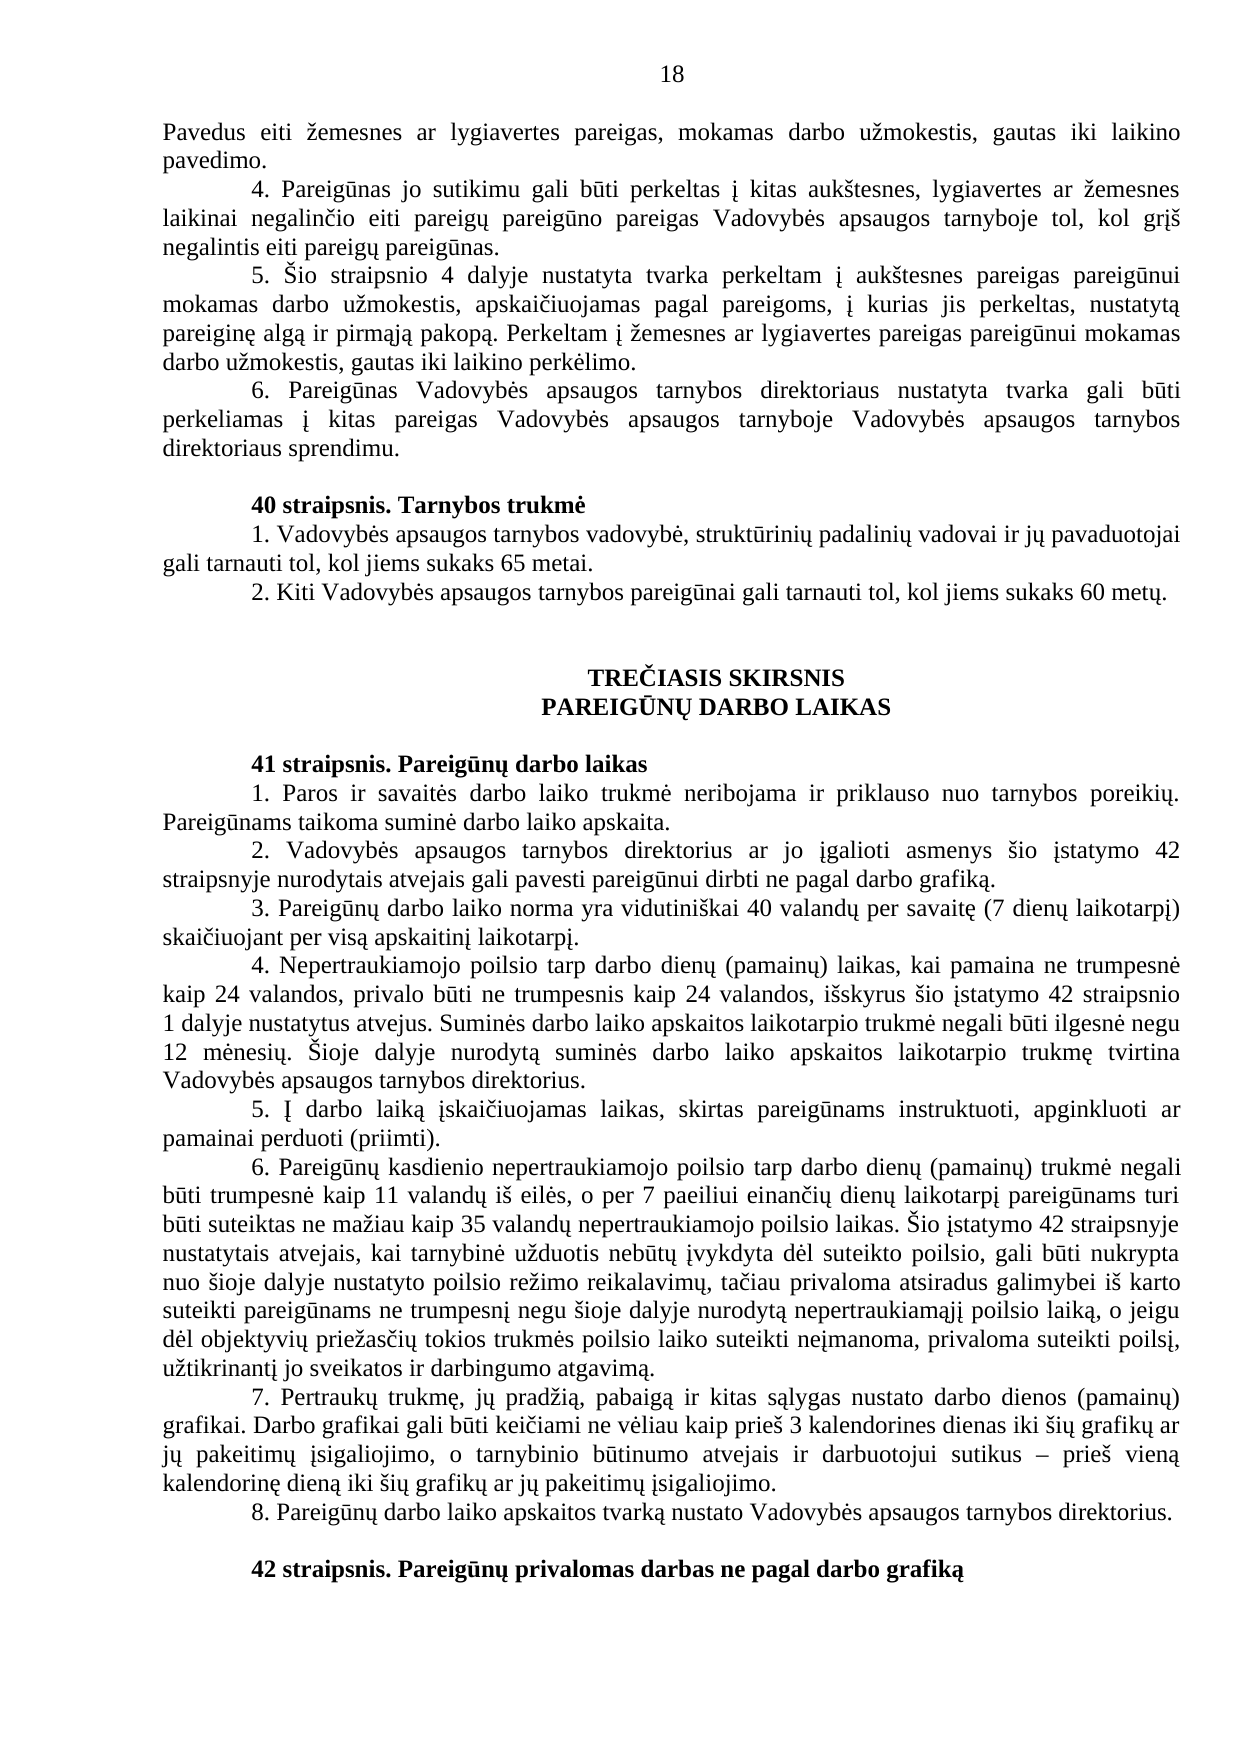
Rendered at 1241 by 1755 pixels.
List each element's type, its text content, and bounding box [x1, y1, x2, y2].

text 5. Šio straipsnio 4 dalyje nustatyta tvarka perkeltam į aukštesnes pareigas pareigūnui mokamas darbo užmokestis, apskaičiuojamas pagal pareigoms, į kurias jis perkeltas, nustatytą pareiginę algą ir pirmąją pakopą. Perkeltam į žemesnes ar lygiavertes pareigas pareigūnui mokamas darbo užmokestis, gautas iki laikino perkėlimo. [162, 260, 1181, 375]
text 3. Pareigūnų darbo laiko norma yra vidutiniškai 40 valandų per savaitę (7 dienų laikotarpį) skaičiuojant per visą apskaitinį laikotarpį. [162, 893, 1181, 950]
text 1. Paros ir savaitės darbo laiko trukmė neribojama ir priklauso nuo tarnybos poreikių. Pareigūnams taikoma suminė darbo laiko apskaita. [162, 778, 1181, 835]
text 42 straipsnis. Pareigūnų privalomas darbas ne pagal darbo grafiką [162, 1554, 1181, 1583]
text PAREIGŪNŲ DARBO LAIKAS [162, 692, 1181, 720]
text TREČIASIS SKIRSNIS [162, 663, 1181, 692]
text 40 straipsnis. Tarnybos trukmė [162, 490, 1181, 519]
text 2. Kiti Vadovybės apsaugos tarnybos pareigūnai gali tarnauti tol, kol jiems sukaks 60 metų. [162, 577, 1181, 605]
text 6. Pareigūnas Vadovybės apsaugos tarnybos direktoriaus nustatyta tvarka gali būti perkeliamas į kitas pareigas Vadovybės apsaugos tarnyboje Vadovybės apsaugos tarnybos direktoriaus sprendimu. [162, 375, 1181, 462]
text 5. Į darbo laiką įskaičiuojamas laikas, skirtas pareigūnams instruktuoti, apginkluoti ar pamainai perduoti (priimti). [162, 1094, 1181, 1152]
text 7. Pertraukų trukmę, jų pradžią, pabaigą ir kitas sąlygas nustato darbo dienos (pamainų) grafikai. Darbo grafikai gali būti keičiami ne vėliau kaip prieš 3 kalendorines dienas iki šių grafikų ar jų pakeitimų įsigaliojimo, o tarnybinio būtinumo atvejais ir darbuotojui sutikus – prieš vieną kalendorinę dieną iki šių grafikų ar jų pakeitimų įsigaliojimo. [162, 1382, 1181, 1497]
text 2. Vadovybės apsaugos tarnybos direktorius ar jo įgalioti asmenys šio įstatymo 42 straipsnyje nurodytais atvejais gali pavesti pareigūnui dirbti ne pagal darbo grafiką. [162, 835, 1181, 893]
text 4. Pareigūnas jo sutikimu gali būti perkeltas į kitas aukštesnes, lygiavertes ar žemesnes laikinai negalinčio eiti pareigų pareigūno pareigas Vadovybės apsaugos tarnyboje tol, kol grįš negalintis eiti pareigų pareigūnas. [162, 174, 1181, 260]
text 1. Vadovybės apsaugos tarnybos vadovybė, struktūrinių padalinių vadovai ir jų pavaduotojai gali tarnauti tol, kol jiems sukaks 65 metai. [162, 519, 1181, 577]
text 4. Nepertraukiamojo poilsio tarp darbo dienų (pamainų) laikas, kai pamaina ne trumpesnė kaip 24 valandos, privalo būti ne trumpesnis kaip 24 valandos, išskyrus šio įstatymo 42 straipsnio 1 dalyje nustatytus atvejus. Suminės darbo laiko apskaitos laikotarpio trukmė negali būti ilgesnė negu 12 mėnesių. Šioje dalyje nurodytą suminės darbo laiko apskaitos laikotarpio trukmę tvirtina Vadovybės apsaugos tarnybos direktorius. [162, 950, 1181, 1094]
text 41 straipsnis. Pareigūnų darbo laikas [162, 749, 1181, 778]
text 8. Pareigūnų darbo laiko apskaitos tvarką nustato Vadovybės apsaugos tarnybos direktorius. [162, 1497, 1181, 1525]
text Pavedus eiti žemesnes ar lygiavertes pareigas, mokamas darbo užmokestis, gautas iki laikino pavedimo. [162, 117, 1181, 174]
text 6. Pareigūnų kasdienio nepertraukiamojo poilsio tarp darbo dienų (pamainų) trukmė negali būti trumpesnė kaip 11 valandų iš eilės, o per 7 paeiliui einančių dienų laikotarpį pareigūnams turi būti suteiktas ne mažiau kaip 35 valandų nepertraukiamojo poilsio laikas. Šio įstatymo 42 straipsnyje nustatytais atvejais, kai tarnybinė užduotis nebūtų įvykdyta dėl suteikto poilsio, gali būti nukrypta nuo šioje dalyje nustatyto poilsio režimo reikalavimų, tačiau privaloma atsiradus galimybei iš karto suteikti pareigūnams ne trumpesnį negu šioje dalyje nurodytą nepertraukiamąjį poilsio laiką, o jeigu dėl objektyvių priežasčių tokios trukmės poilsio laiko suteikti neįmanoma, privaloma suteikti poilsį, užtikrinantį jo sveikatos ir darbingumo atgavimą. [162, 1152, 1181, 1382]
